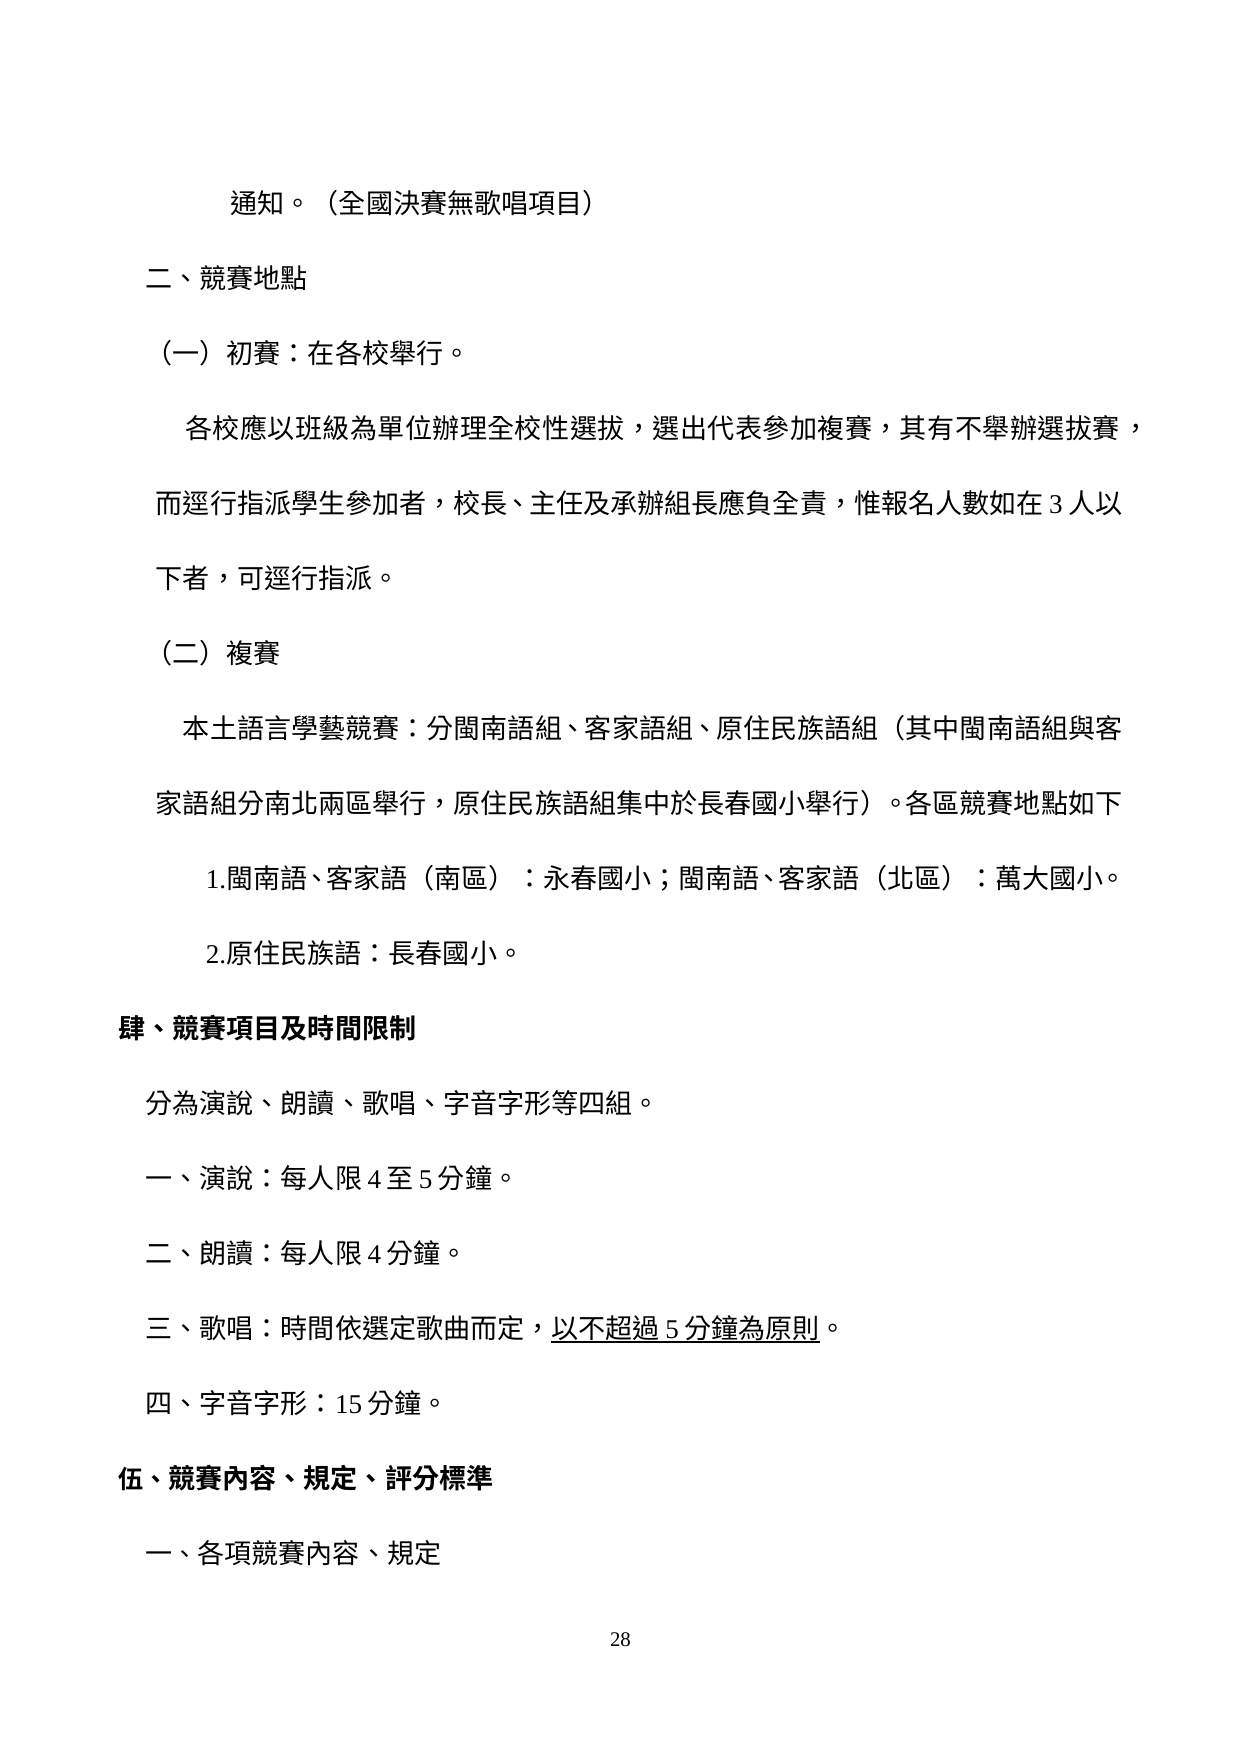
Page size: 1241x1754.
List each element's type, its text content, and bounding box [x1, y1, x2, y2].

text 四、字音字形：15分鐘。 [145, 1364, 1122, 1439]
text 各校應以班級為單位辦理全校性選拔，選出代表參加複賽，其有不舉辦選拔賽，而逕行指派學生參加者，校長、主任及承辦組長應負全責，惟報名人數如在3人以下者，可逕行指派。 [156, 389, 1122, 614]
text 肆、競賽項目及時間限制 [118, 989, 1122, 1064]
text 1.閩南語、客家語（南區）：永春國小；閩南語、客家語（北區）：萬大國小。 [206, 839, 1122, 914]
text 本土語言學藝競賽：分閩南語組、客家語組、原住民族語組（其中閩南語組與客家語組分南北兩區舉行，原住民族語組集中於長春國小舉行）。各區競賽地點如下： [156, 689, 1122, 839]
text 一、各項競賽內容、規定 [145, 1514, 1122, 1589]
text 三、歌唱：時間依選定歌曲而定，以不超過5分鐘為原則。 [145, 1289, 1122, 1364]
text 2.原住民族語：長春國小。 [206, 914, 1122, 989]
text 伍、競賽內容、規定、評分標準 [118, 1439, 1122, 1514]
text （二）複賽 [145, 614, 1122, 689]
text 通知。（全國決賽無歌唱項目） [145, 164, 1122, 239]
text （一）初賽：在各校舉行。 [145, 314, 1122, 389]
text 二、朗讀：每人限4分鐘。 [145, 1214, 1122, 1289]
text 分為演說、朗讀、歌唱、字音字形等四組。 [118, 1064, 1122, 1139]
text 二、競賽地點 [145, 239, 1122, 314]
text 一、演說：每人限4至5分鐘。 [145, 1139, 1122, 1214]
